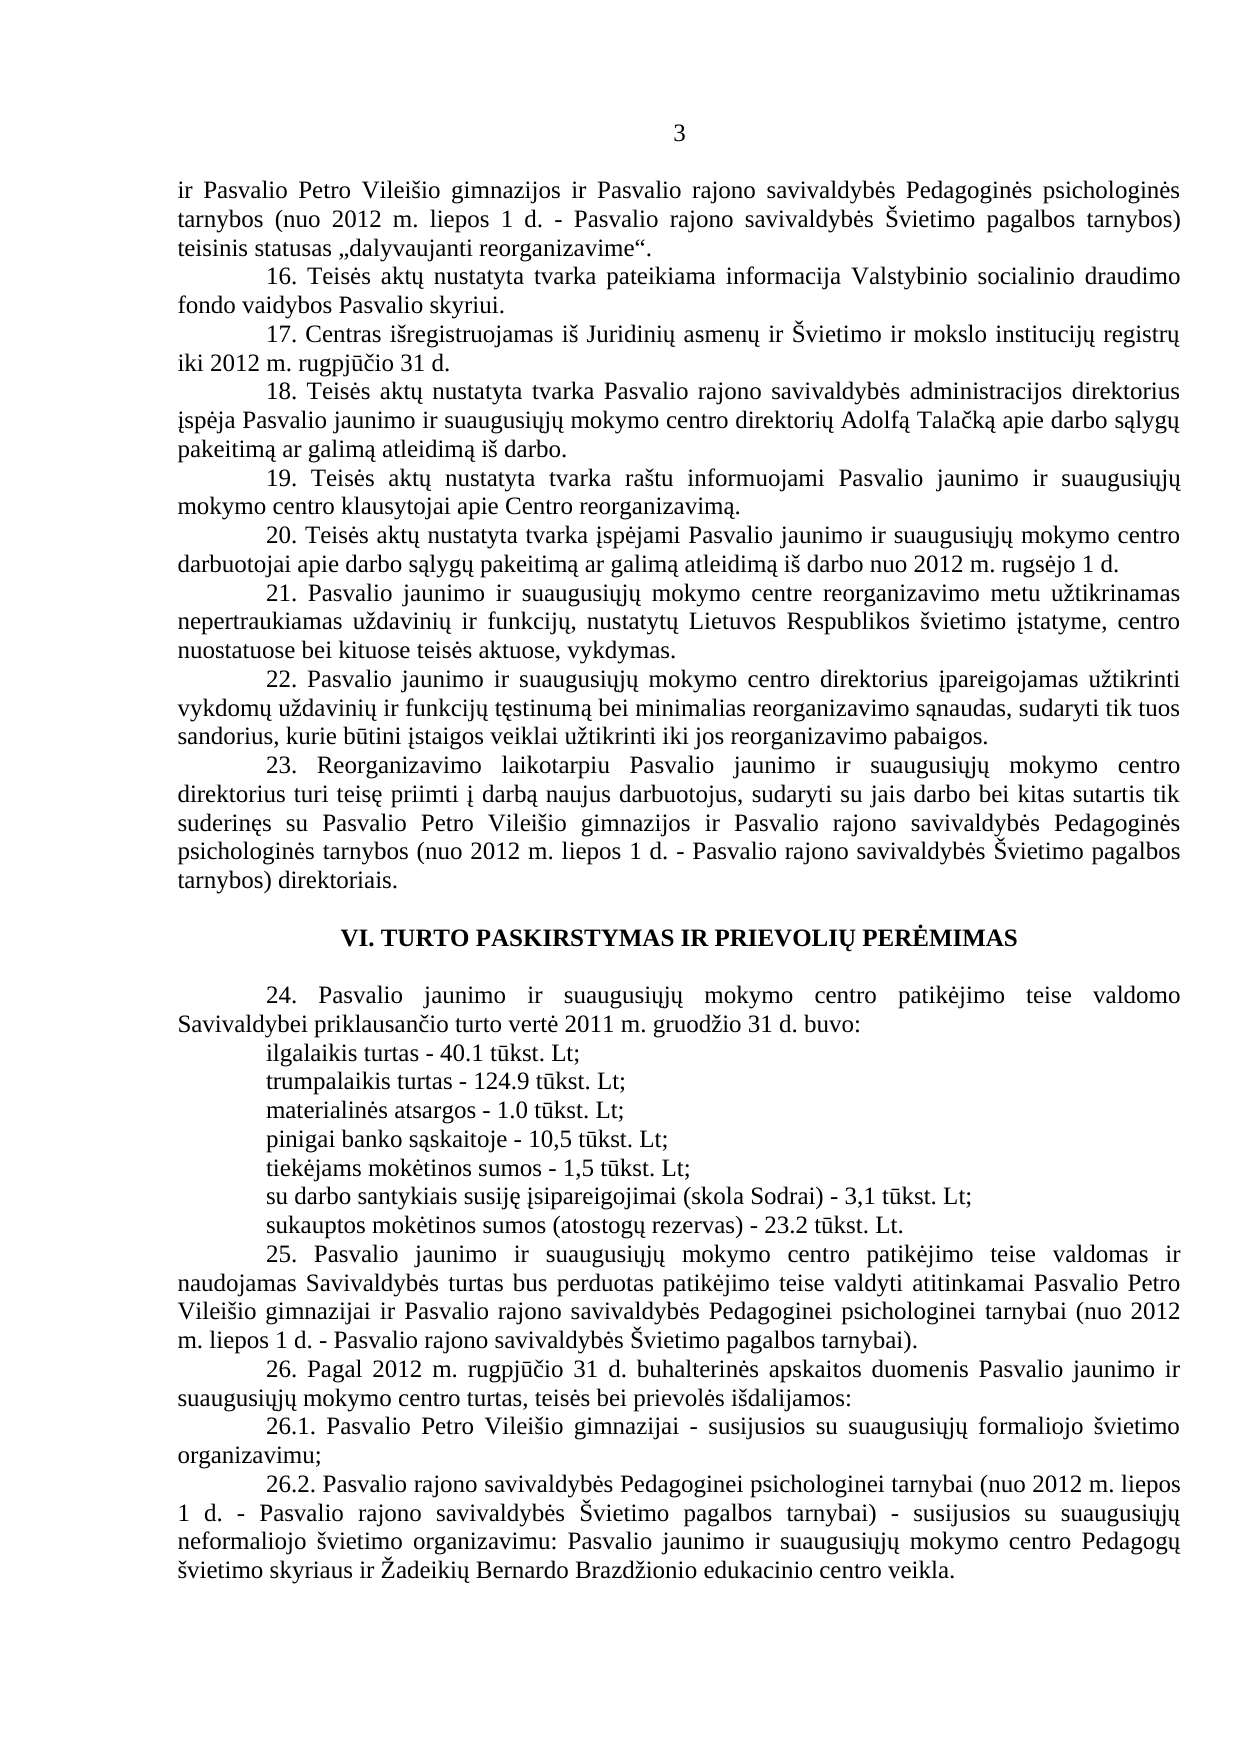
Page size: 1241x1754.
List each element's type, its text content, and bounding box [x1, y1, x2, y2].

text 19. Teisės aktų nustatyta tvarka raštu informuojami Pasvalio jaunimo ir suaugusiųjų mokymo centro klausytojai apie Centro reorganizavimą. [177, 463, 1181, 520]
text materialinės atsargos - 1.0 tūkst. Lt; [177, 1095, 1181, 1124]
text 26. Pagal 2012 m. rugpjūčio 31 d. buhalterinės apskaitos duomenis Pasvalio jaunimo ir suaugusiųjų mokymo centro turtas, teisės bei prievolės išdalijamos: [177, 1354, 1181, 1411]
text ilgalaikis turtas - 40.1 tūkst. Lt; [177, 1038, 1181, 1066]
text 26.2. Pasvalio rajono savivaldybės Pedagoginei psichologinei tarnybai (nuo 2012 m. liepos 1 d. - Pasvalio rajono savivaldybės Švietimo pagalbos tarnybai) - susijusios su suaugusiųjų neformaliojo švietimo organizavimu: Pasvalio jaunimo ir suaugusiųjų mokymo centro Pedagogų švietimo skyriaus ir Žadeikių Bernardo Brazdžionio edukacinio centro veikla. [177, 1469, 1181, 1584]
text 17. Centras išregistruojamas iš Juridinių asmenų ir Švietimo ir mokslo institucijų registrų iki 2012 m. rugpjūčio 31 d. [177, 319, 1181, 376]
text 26.1. Pasvalio Petro Vileišio gimnazijai - susijusios su suaugusiųjų formaliojo švietimo organizavimu; [177, 1411, 1181, 1469]
text 24. Pasvalio jaunimo ir suaugusiųjų mokymo centro patikėjimo teise valdomo Savivaldybei priklausančio turto vertė 2011 m. gruodžio 31 d. buvo: [177, 980, 1181, 1038]
text trumpalaikis turtas - 124.9 tūkst. Lt; [177, 1066, 1181, 1095]
text VI. TURTO PASKIRSTYMAS IR PRIEVOLIŲ PERĖMIMAS [177, 923, 1181, 951]
text 18. Teisės aktų nustatyta tvarka Pasvalio rajono savivaldybės administracijos direktorius įspėja Pasvalio jaunimo ir suaugusiųjų mokymo centro direktorių Adolfą Talačką apie darbo sąlygų pakeitimą ar galimą atleidimą iš darbo. [177, 376, 1181, 463]
text tiekėjams mokėtinos sumos - 1,5 tūkst. Lt; [177, 1153, 1181, 1181]
text su darbo santykiais susiję įsipareigojimai (skola Sodrai) - 3,1 tūkst. Lt; [177, 1181, 1181, 1210]
text 21. Pasvalio jaunimo ir suaugusiųjų mokymo centre reorganizavimo metu užtikrinamas nepertraukiamas uždavinių ir funkcijų, nustatytų Lietuvos Respublikos švietimo įstatyme, centro nuostatuose bei kituose teisės aktuose, vykdymas. [177, 578, 1181, 664]
text 16. Teisės aktų nustatyta tvarka pateikiama informacija Valstybinio socialinio draudimo fondo vaidybos Pasvalio skyriui. [177, 261, 1181, 319]
text 25. Pasvalio jaunimo ir suaugusiųjų mokymo centro patikėjimo teise valdomas ir naudojamas Savivaldybės turtas bus perduotas patikėjimo teise valdyti atitinkamai Pasvalio Petro Vileišio gimnazijai ir Pasvalio rajono savivaldybės Pedagoginei psichologinei tarnybai (nuo 2012 m. liepos 1 d. - Pasvalio rajono savivaldybės Švietimo pagalbos tarnybai). [177, 1239, 1181, 1354]
text sukauptos mokėtinos sumos (atostogų rezervas) - 23.2 tūkst. Lt. [177, 1210, 1181, 1239]
text 22. Pasvalio jaunimo ir suaugusiųjų mokymo centro direktorius įpareigojamas užtikrinti vykdomų uždavinių ir funkcijų tęstinumą bei minimalias reorganizavimo sąnaudas, sudaryti tik tuos sandorius, kurie būtini įstaigos veiklai užtikrinti iki jos reorganizavimo pabaigos. [177, 664, 1181, 750]
text pinigai banko sąskaitoje - 10,5 tūkst. Lt; [177, 1124, 1181, 1153]
text 20. Teisės aktų nustatyta tvarka įspėjami Pasvalio jaunimo ir suaugusiųjų mokymo centro darbuotojai apie darbo sąlygų pakeitimą ar galimą atleidimą iš darbo nuo 2012 m. rugsėjo 1 d. [177, 520, 1181, 578]
text ir Pasvalio Petro Vileišio gimnazijos ir Pasvalio rajono savivaldybės Pedagoginės psichologinės tarnybos (nuo 2012 m. liepos 1 d. - Pasvalio rajono savivaldybės Švietimo pagalbos tarnybos) teisinis statusas „dalyvaujanti reorganizavime“. [177, 175, 1181, 261]
text 23. Reorganizavimo laikotarpiu Pasvalio jaunimo ir suaugusiųjų mokymo centro direktorius turi teisę priimti į darbą naujus darbuotojus, sudaryti su jais darbo bei kitas sutartis tik suderinęs su Pasvalio Petro Vileišio gimnazijos ir Pasvalio rajono savivaldybės Pedagoginės psichologinės tarnybos (nuo 2012 m. liepos 1 d. - Pasvalio rajono savivaldybės Švietimo pagalbos tarnybos) direktoriais. [177, 750, 1181, 894]
